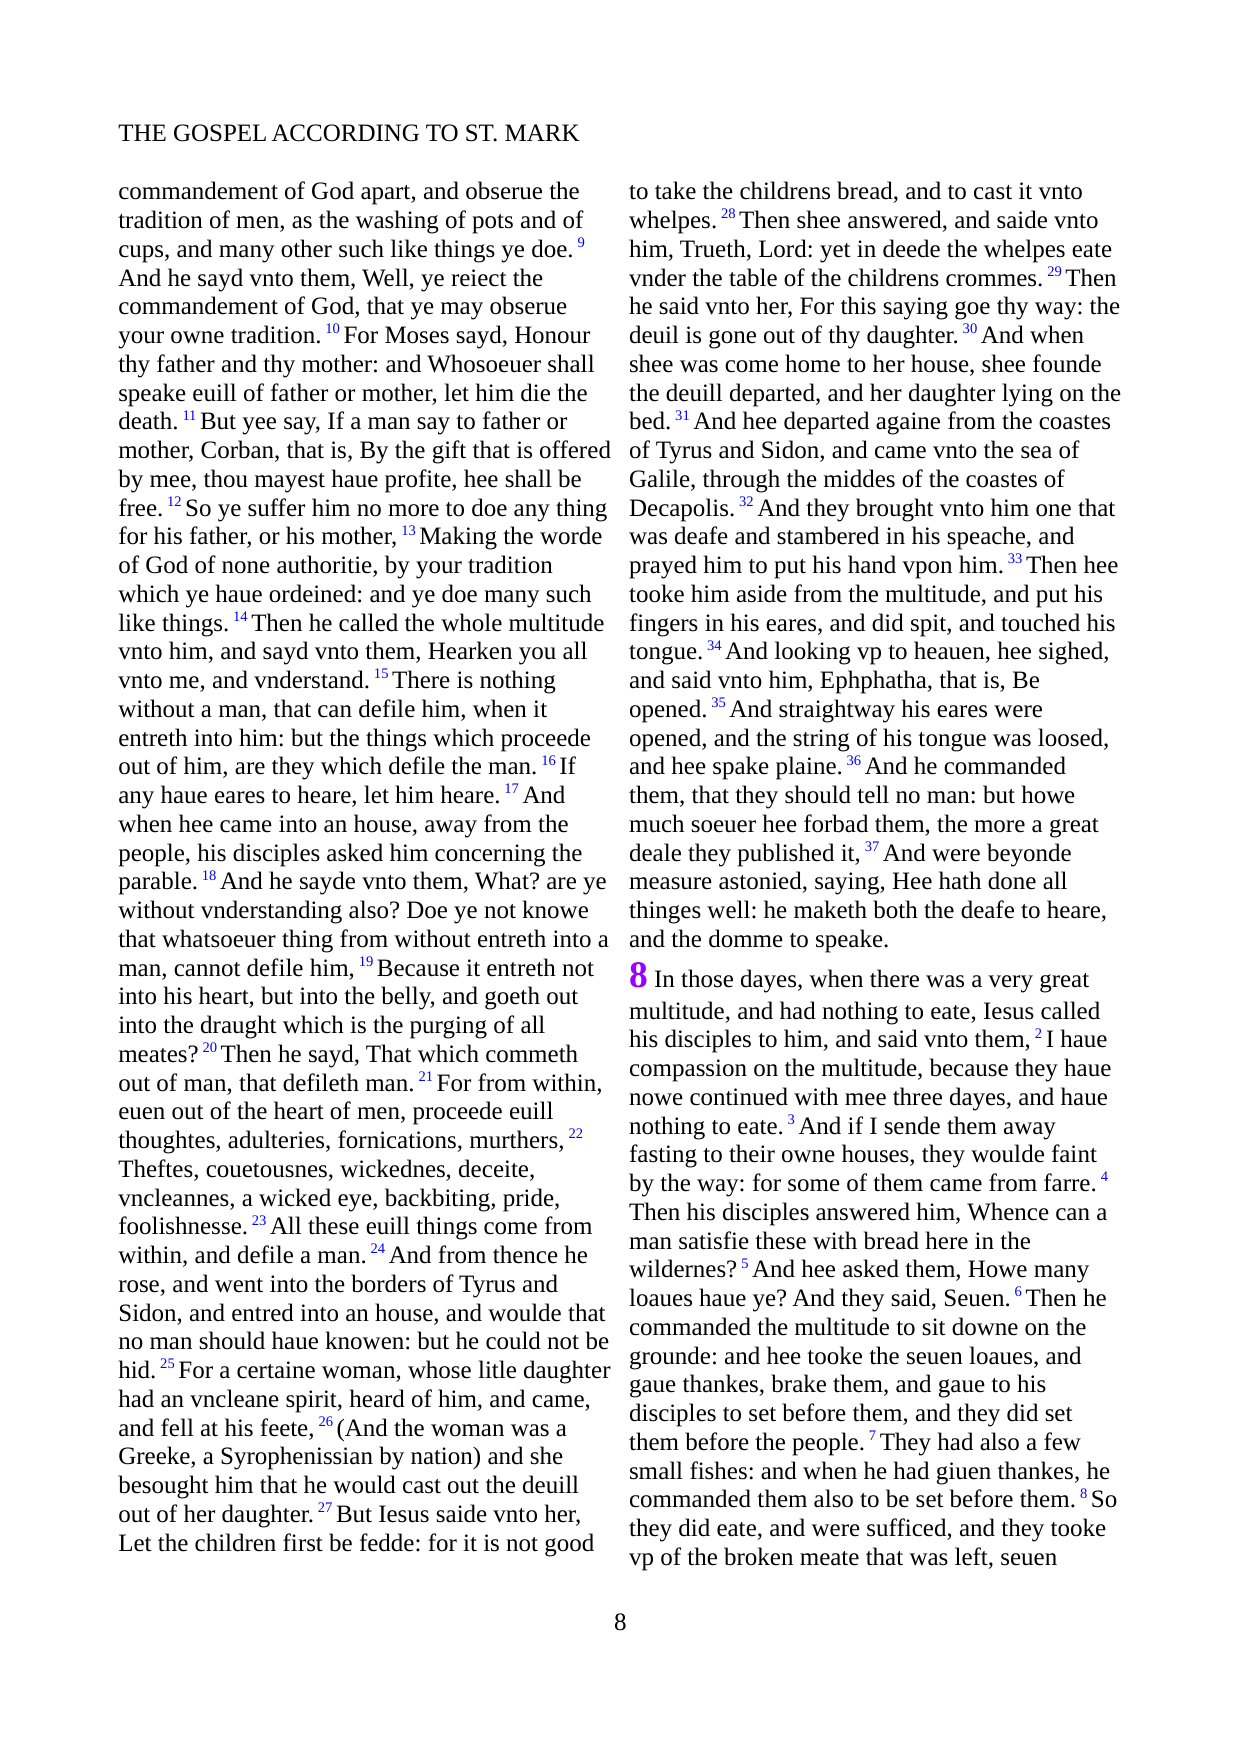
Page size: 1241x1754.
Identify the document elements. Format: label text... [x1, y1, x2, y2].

text to take the childrens bread, and to cast it vnto whelpes. 28 Then shee answered, and saide vnto him, Trueth, Lord: yet in deede the whelpes eate vnder the table of the childrens crommes. 29 Then he said vnto her, For this saying goe thy way: the deuil is gone out of thy daughter. 30 And when shee was come home to her house, shee founde the deuill departed, and her daughter lying on the bed. 31 And hee departed againe from the coastes of Tyrus and Sidon, and came vnto the sea of Galile, through the middes of the coastes of Decapolis. 32 And they brought vnto him one that was deafe and stambered in his speache, and prayed him to put his hand vpon him. 33 Then hee tooke him aside from the multitude, and put his fingers in his eares, and did spit, and touched his tongue. 34 And looking vp to heauen, hee sighed, and said vnto him, Ephphatha, that is, Be opened. 35 And straightway his eares were opened, and the string of his tongue was loosed, and hee spake plaine. 36 And he commanded them, that they should tell no man: but howe much soeuer hee forbad them, the more a great deale they published it, 37 And were beyonde measure astonied, saying, Hee hath done all thinges well: he maketh both the deafe to heare, and the domme to speake. [629, 176, 1122, 953]
text commandement of God apart, and obserue the tradition of men, as the washing of pots and of cups, and many other such like things ye doe. 9 And he sayd vnto them, Well, ye reiect the commandement of God, that ye may obserue your owne tradition. 10 For Moses sayd, Honour thy father and thy mother: and Whosoeuer shall speake euill of father or mother, let him die the death. 11 But yee say, If a man say to father or mother, Corban, that is, By the gift that is offered by mee, thou mayest haue profite, hee shall be free. 12 So ye suffer him no more to doe any thing for his father, or his mother, 13 Making the worde of God of none authoritie, by your tradition which ye haue ordeined: and ye doe many such like things. 14 Then he called the whole multitude vnto him, and sayd vnto them, Hearken you all vnto me, and vnderstand. 15 There is nothing without a man, that can defile him, when it entreth into him: but the things which proceede out of him, are they which defile the man. 16 If any haue eares to heare, let him heare. 17 And when hee came into an house, away from the people, his disciples asked him concerning the parable. 18 And he sayde vnto them, What? are ye without vnderstanding also? Doe ye not knowe that whatsoeuer thing from without entreth into a man, cannot defile him, 19 Because it entreth not into his heart, but into the belly, and goeth out into the draught which is the purging of all meates? 20 Then he sayd, That which commeth out of man, that defileth man. 21 For from within, euen out of the heart of men, proceede euill thoughtes, adulteries, fornications, murthers, 22 Theftes, couetousnes, wickednes, deceite, vncleannes, a wicked eye, backbiting, pride, foolishnesse. 23 All these euill things come from within, and defile a man. 24 And from thence he rose, and went into the borders of Tyrus and Sidon, and entred into an house, and woulde that no man should haue knowen: but he could not be hid. 25 For a certaine woman, whose litle daughter had an vncleane spirit, heard of him, and came, and fell at his feete, 26 (And the woman was a Greeke, a Syrophenissian by nation) and she besought him that he would cast out the deuill out of her daughter. 27 But Iesus saide vnto her, Let the children first be fedde: for it is not good [118, 176, 611, 1556]
text 8 In those dayes, when there was a very great multitude, and had nothing to eate, Iesus called his disciples to him, and said vnto them, 2 I haue compassion on the multitude, because they haue nowe continued with mee three dayes, and haue nothing to eate. 3 And if I sende them away fasting to their owne houses, they woulde faint by the way: for some of them came from farre. 4 Then his disciples answered him, Whence can a man satisfie these with bread here in the wildernes? 5 And hee asked them, Howe many loaues haue ye? And they said, Seuen. 6 Then he commanded the multitude to sit downe on the grounde: and hee tooke the seuen loaues, and gaue thankes, brake them, and gaue to his disciples to set before them, and they did set them before the people. 7 They had also a few small fishes: and when he had giuen thankes, he commanded them also to be set before them. 8 So they did eate, and were sufficed, and they tooke vp of the broken meate that was left, seuen [629, 953, 1122, 1571]
